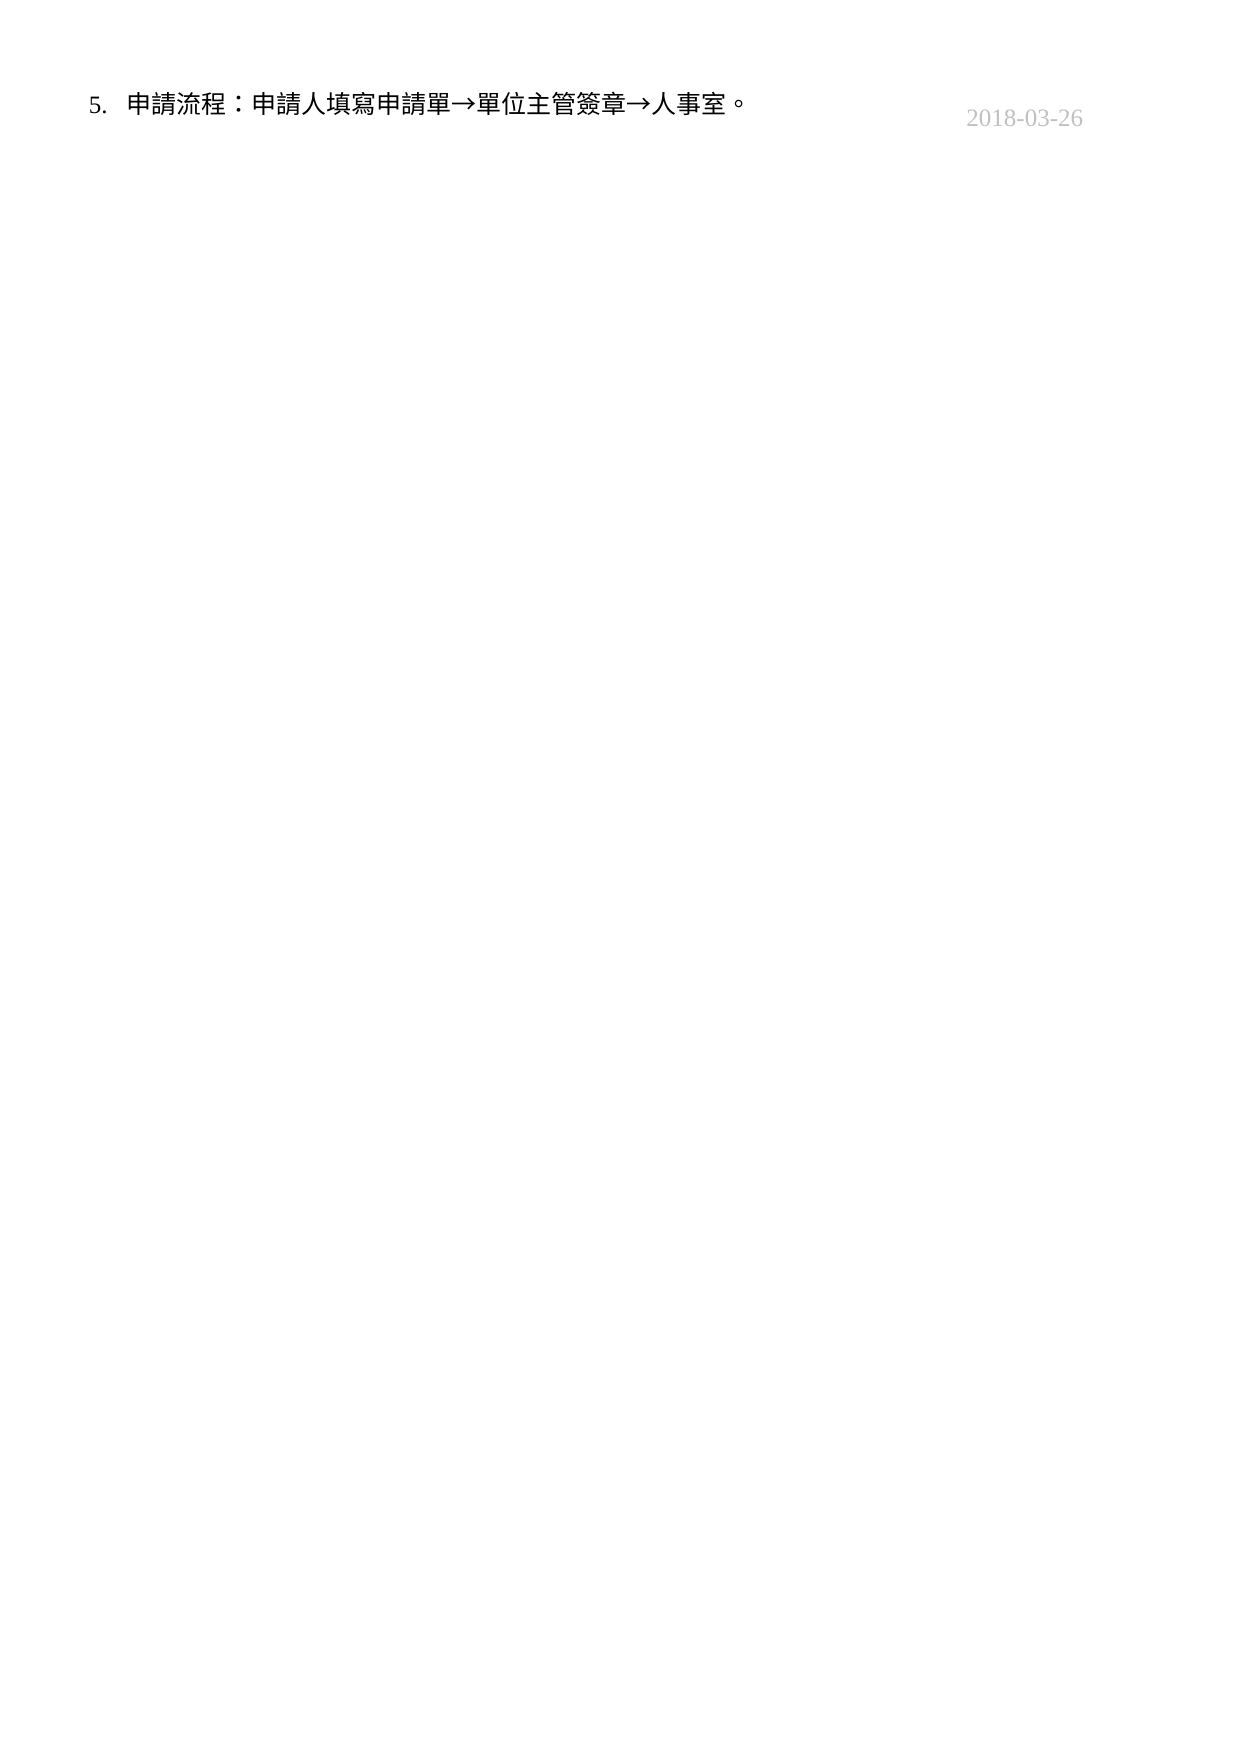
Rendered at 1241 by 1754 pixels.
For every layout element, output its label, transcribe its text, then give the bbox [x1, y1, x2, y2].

list 申請流程：申請人填寫申請單→單位主管簽章→人事室。 [89, 94, 1152, 119]
list 2018-03-26 [966, 103, 1199, 132]
